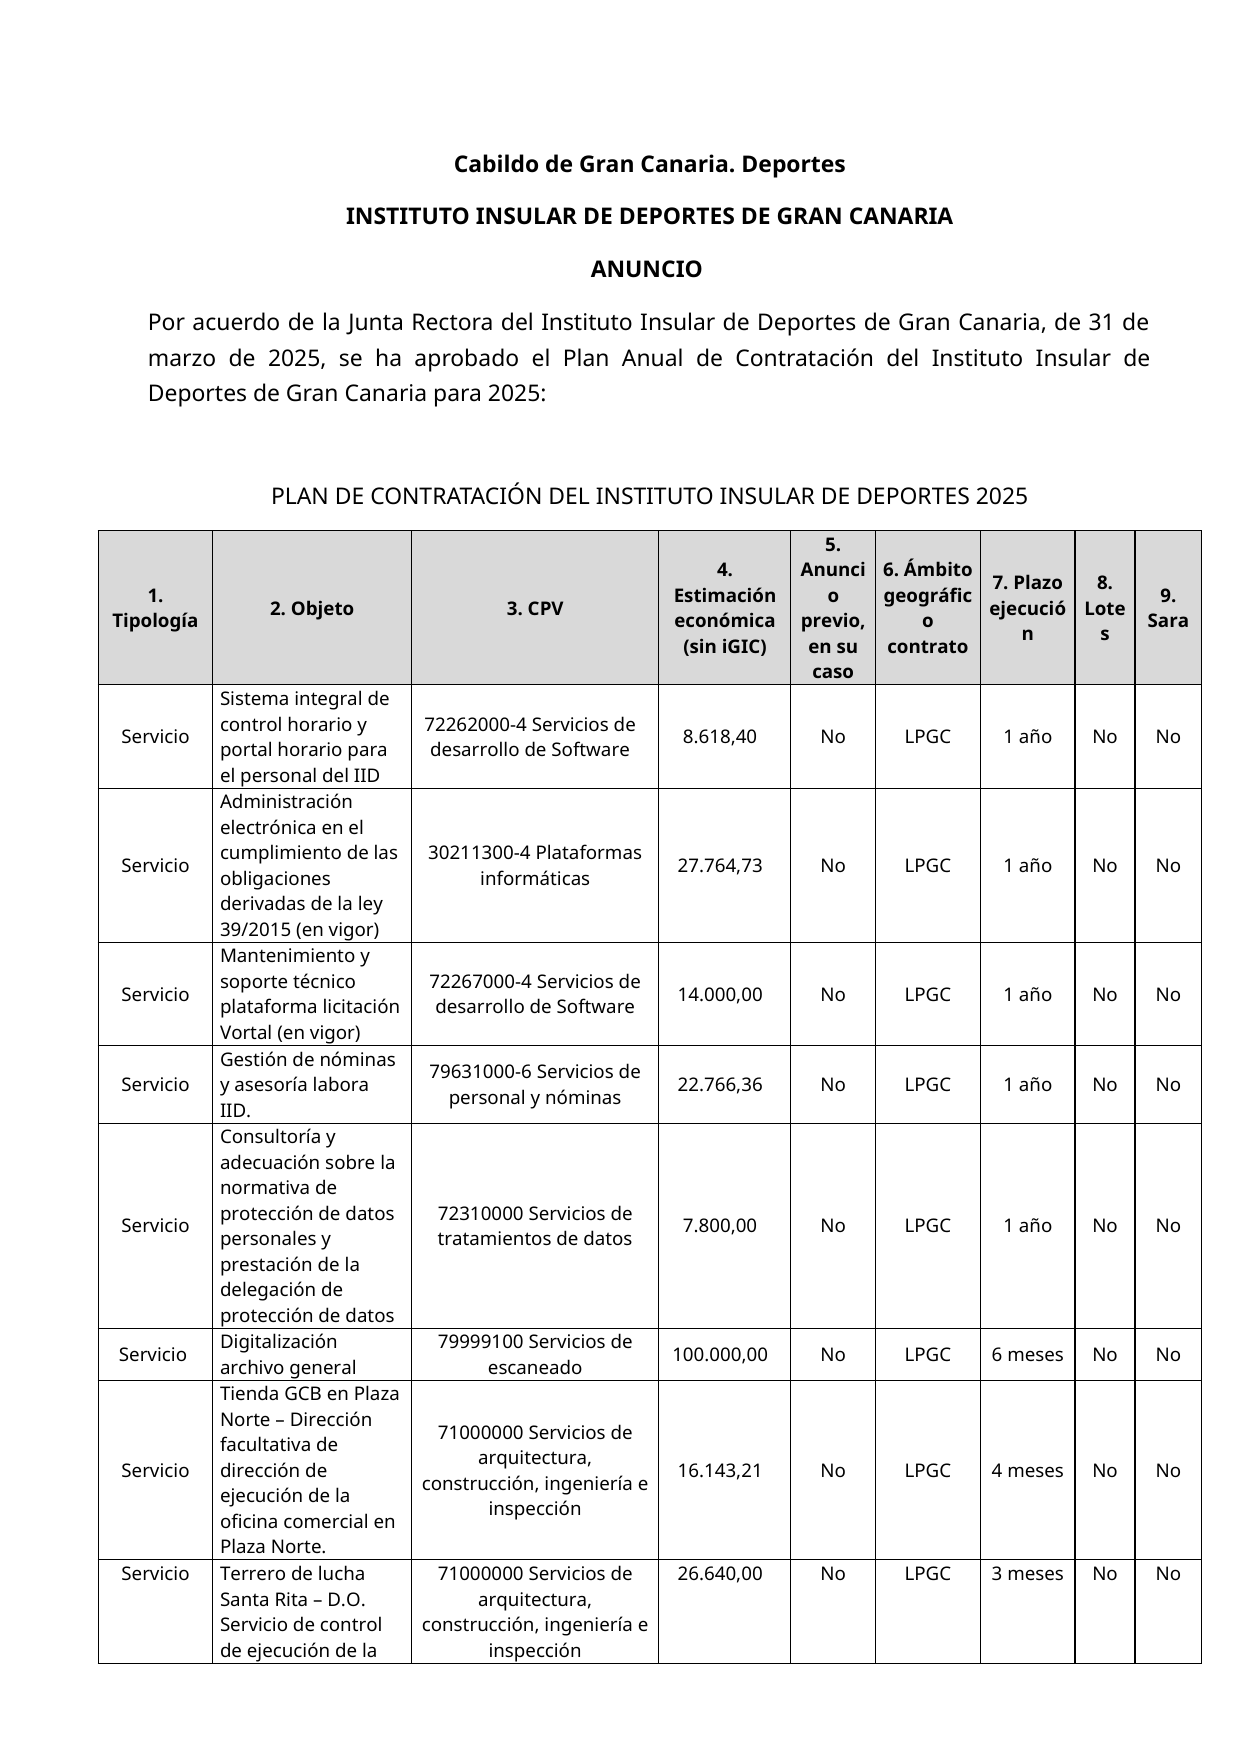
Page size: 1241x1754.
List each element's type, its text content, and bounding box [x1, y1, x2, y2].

table_cell No [1136, 1329, 1201, 1380]
table_header 7. Plazo ejecución [981, 531, 1074, 684]
table_cell No [1076, 685, 1134, 787]
table_cell No [1076, 1046, 1134, 1122]
table_cell No [791, 1124, 875, 1328]
table_header 5. Anuncio previo, en su caso [791, 531, 875, 684]
table_cell LPGC [876, 1329, 980, 1380]
table_cell No [791, 943, 875, 1045]
table_cell Mantenimiento y soporte técnico plataforma licitación Vortal (en vigor) [213, 943, 411, 1045]
table_cell 3 meses [981, 1560, 1074, 1662]
table_cell 14.000,00 [659, 943, 790, 1045]
table_cell 71000000 Servicios de arquitectura, construcción, ingeniería e inspección [412, 1381, 658, 1559]
table_cell 1 año [981, 1124, 1074, 1328]
table_cell 22.766,36 [659, 1046, 790, 1122]
table_cell LPGC [876, 1381, 980, 1559]
table_header 2. Objeto [213, 531, 411, 684]
table_cell No [1076, 1381, 1134, 1559]
table_cell Servicio [99, 685, 212, 787]
table_cell 6 meses [981, 1329, 1074, 1380]
table_cell Digitalización archivo general [213, 1329, 411, 1380]
table_cell 1 año [981, 685, 1074, 787]
table_cell No [1076, 1329, 1134, 1380]
table_cell LPGC [876, 1560, 980, 1662]
table_cell 79631000-6 Servicios de personal y nóminas [412, 1046, 658, 1122]
table_cell 30211300-4 Plataformas informáticas [412, 789, 658, 942]
table_cell No [1136, 1381, 1201, 1559]
table_cell 79999100 Servicios de escaneado [412, 1329, 658, 1380]
text PLAN DE CONTRATACIÓN DEL INSTITUTO INSULAR DE DEPORTES 2025 [148, 480, 1152, 511]
table_cell LPGC [876, 1124, 980, 1328]
table_cell No [1136, 943, 1201, 1045]
table_cell No [1076, 943, 1134, 1045]
table_cell LPGC [876, 789, 980, 942]
table_cell Servicio [99, 1329, 212, 1380]
table_header 3. CPV [412, 531, 658, 684]
table_cell Servicio [99, 943, 212, 1045]
table_cell Terrero de lucha Santa Rita – D.O. Servicio de control de ejecución de la [213, 1560, 411, 1662]
table_header 4. Estimación económica (sin iGIC) [659, 531, 790, 684]
table_cell No [791, 1560, 875, 1662]
table_header 9. Sara [1136, 531, 1201, 684]
table_cell No [791, 685, 875, 787]
table_cell 1 año [981, 789, 1074, 942]
table_cell Sistema integral de control horario y portal horario para el personal del IID [213, 685, 411, 787]
table_cell 72262000-4 Servicios de desarrollo de Software [412, 685, 658, 787]
text Cabildo de Gran Canaria. Deportes [148, 148, 1152, 179]
table_cell 16.143,21 [659, 1381, 790, 1559]
table_cell 8.618,40 [659, 685, 790, 787]
table_cell Consultoría y adecuación sobre la normativa de protección de datos personales y prestación de la delegación de protección de datos [213, 1124, 411, 1328]
table_cell No [1136, 1046, 1201, 1122]
table_cell No [1076, 1124, 1134, 1328]
table_cell 72310000 Servicios de tratamientos de datos [412, 1124, 658, 1328]
table_cell Administración electrónica en el cumplimiento de las obligaciones derivadas de la ley 39/2015 (en vigor) [213, 789, 411, 942]
table_cell No [1136, 1124, 1201, 1328]
table_cell LPGC [876, 685, 980, 787]
text Por acuerdo de la Junta Rectora del Instituto Insular de Deportes de Gran Canaria, de 31 de marzo de 2025, se ha aprobado el Plan Anual de Contratación del Instituto Insular de Deportes de Gran Canaria para 2025: [148, 306, 1152, 409]
table_cell 7.800,00 [659, 1124, 790, 1328]
table_header 6. Ámbito geográfico contrato [876, 531, 980, 684]
table_cell No [1076, 1560, 1134, 1662]
table_cell No [1136, 685, 1201, 787]
table_cell No [791, 1381, 875, 1559]
table_cell No [791, 1046, 875, 1122]
table_cell Servicio [99, 1381, 212, 1559]
table_cell LPGC [876, 943, 980, 1045]
table_cell 72267000-4 Servicios de desarrollo de Software [412, 943, 658, 1045]
table_cell 1 año [981, 1046, 1074, 1122]
text INSTITUTO INSULAR DE DEPORTES DE GRAN CANARIA [148, 200, 1152, 232]
table_cell LPGC [876, 1046, 980, 1122]
table_cell Servicio [99, 1124, 212, 1328]
table_header 1. Tipología [99, 531, 212, 684]
table_cell No [1076, 789, 1134, 942]
table_cell 71000000 Servicios de arquitectura, construcción, ingeniería e inspección [412, 1560, 658, 1662]
table_cell Gestión de nóminas y asesoría labora IID. [213, 1046, 411, 1122]
table_cell 27.764,73 [659, 789, 790, 942]
table_cell Servicio [99, 789, 212, 942]
table_cell No [791, 789, 875, 942]
text ANUNCIO [148, 253, 1152, 284]
table_cell Tienda GCB en Plaza Norte – Dirección facultativa de dirección de ejecución de la oficina comercial en Plaza Norte. [213, 1381, 411, 1559]
table_cell No [1136, 789, 1201, 942]
table_cell 26.640,00 [659, 1560, 790, 1662]
table_cell No [1136, 1560, 1201, 1662]
table_header 8. Lotes [1076, 531, 1134, 684]
table_cell Servicio [99, 1560, 212, 1662]
table_cell 100.000,00 [659, 1329, 790, 1380]
table_cell 4 meses [981, 1381, 1074, 1559]
table_cell No [791, 1329, 875, 1380]
table_cell 1 año [981, 943, 1074, 1045]
table_cell Servicio [99, 1046, 212, 1122]
